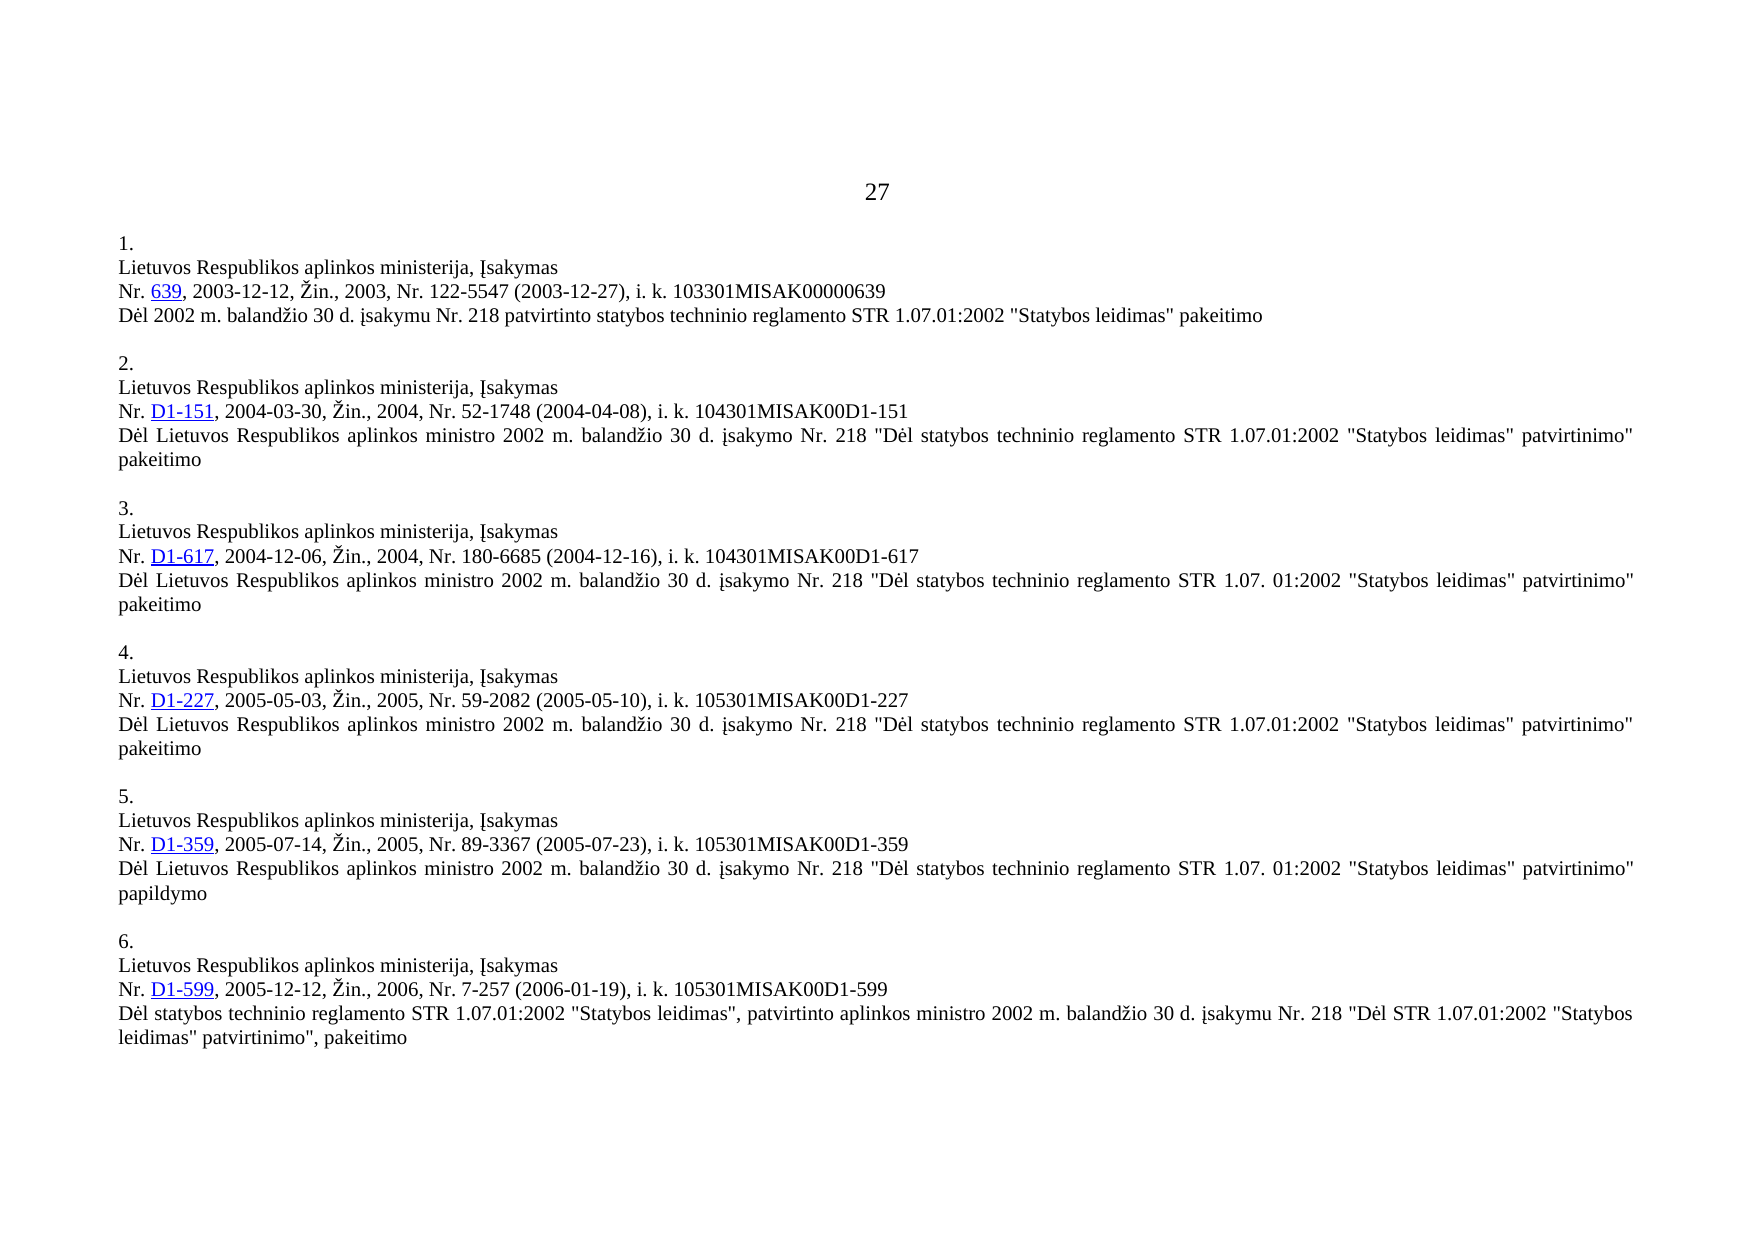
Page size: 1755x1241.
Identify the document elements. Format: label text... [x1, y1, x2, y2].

text 4. [118, 640, 1636, 664]
text 6. [118, 928, 1636, 953]
text Lietuvos Respublikos aplinkos ministerija, Įsakymas [118, 255, 1636, 279]
text Nr. D1-617, 2004-12-06, Žin., 2004, Nr. 180-6685 (2004-12-16), i. k. 104301MISAK00D1-617 [118, 543, 1636, 568]
text Lietuvos Respublikos aplinkos ministerija, Įsakymas [118, 519, 1636, 543]
text Lietuvos Respublikos aplinkos ministerija, Įsakymas [118, 664, 1636, 688]
text 3. [118, 495, 1636, 519]
text Nr. D1-151, 2004-03-30, Žin., 2004, Nr. 52-1748 (2004-04-08), i. k. 104301MISAK00D1-151 [118, 399, 1636, 423]
text 2. [118, 351, 1636, 375]
text Lietuvos Respublikos aplinkos ministerija, Įsakymas [118, 808, 1636, 832]
text 1. [118, 231, 1636, 255]
text Dėl 2002 m. balandžio 30 d. įsakymu Nr. 218 patvirtinto statybos techninio reglamento STR 1.07.01:2002 "Statybos leidimas" pakeitimo [118, 303, 1636, 327]
text Dėl Lietuvos Respublikos aplinkos ministro 2002 m. balandžio 30 d. įsakymo Nr. 218 "Dėl statybos techninio reglamento STR 1.07.01:2002 "Statybos leidimas" patvirtinimo" pakeitimo [118, 423, 1636, 471]
text Nr. D1-599, 2005-12-12, Žin., 2006, Nr. 7-257 (2006-01-19), i. k. 105301MISAK00D1-599 [118, 977, 1636, 1001]
text Nr. D1-359, 2005-07-14, Žin., 2005, Nr. 89-3367 (2005-07-23), i. k. 105301MISAK00D1-359 [118, 832, 1636, 856]
text Lietuvos Respublikos aplinkos ministerija, Įsakymas [118, 375, 1636, 399]
text Dėl Lietuvos Respublikos aplinkos ministro 2002 m. balandžio 30 d. įsakymo Nr. 218 "Dėl statybos techninio reglamento STR 1.07. 01:2002 "Statybos leidimas" patvirtinimo" papildymo [118, 856, 1636, 904]
text Nr. D1-227, 2005-05-03, Žin., 2005, Nr. 59-2082 (2005-05-10), i. k. 105301MISAK00D1-227 [118, 688, 1636, 712]
text 5. [118, 784, 1636, 808]
text Dėl Lietuvos Respublikos aplinkos ministro 2002 m. balandžio 30 d. įsakymo Nr. 218 "Dėl statybos techninio reglamento STR 1.07.01:2002 "Statybos leidimas" patvirtinimo" pakeitimo [118, 712, 1636, 760]
text Lietuvos Respublikos aplinkos ministerija, Įsakymas [118, 953, 1636, 977]
text Dėl Lietuvos Respublikos aplinkos ministro 2002 m. balandžio 30 d. įsakymo Nr. 218 "Dėl statybos techninio reglamento STR 1.07. 01:2002 "Statybos leidimas" patvirtinimo" pakeitimo [118, 568, 1636, 616]
text Dėl statybos techninio reglamento STR 1.07.01:2002 "Statybos leidimas", patvirtinto aplinkos ministro 2002 m. balandžio 30 d. įsakymu Nr. 218 "Dėl STR 1.07.01:2002 "Statybos leidimas" patvirtinimo", pakeitimo [118, 1001, 1636, 1049]
text Nr. 639, 2003-12-12, Žin., 2003, Nr. 122-5547 (2003-12-27), i. k. 103301MISAK00000639 [118, 279, 1636, 303]
